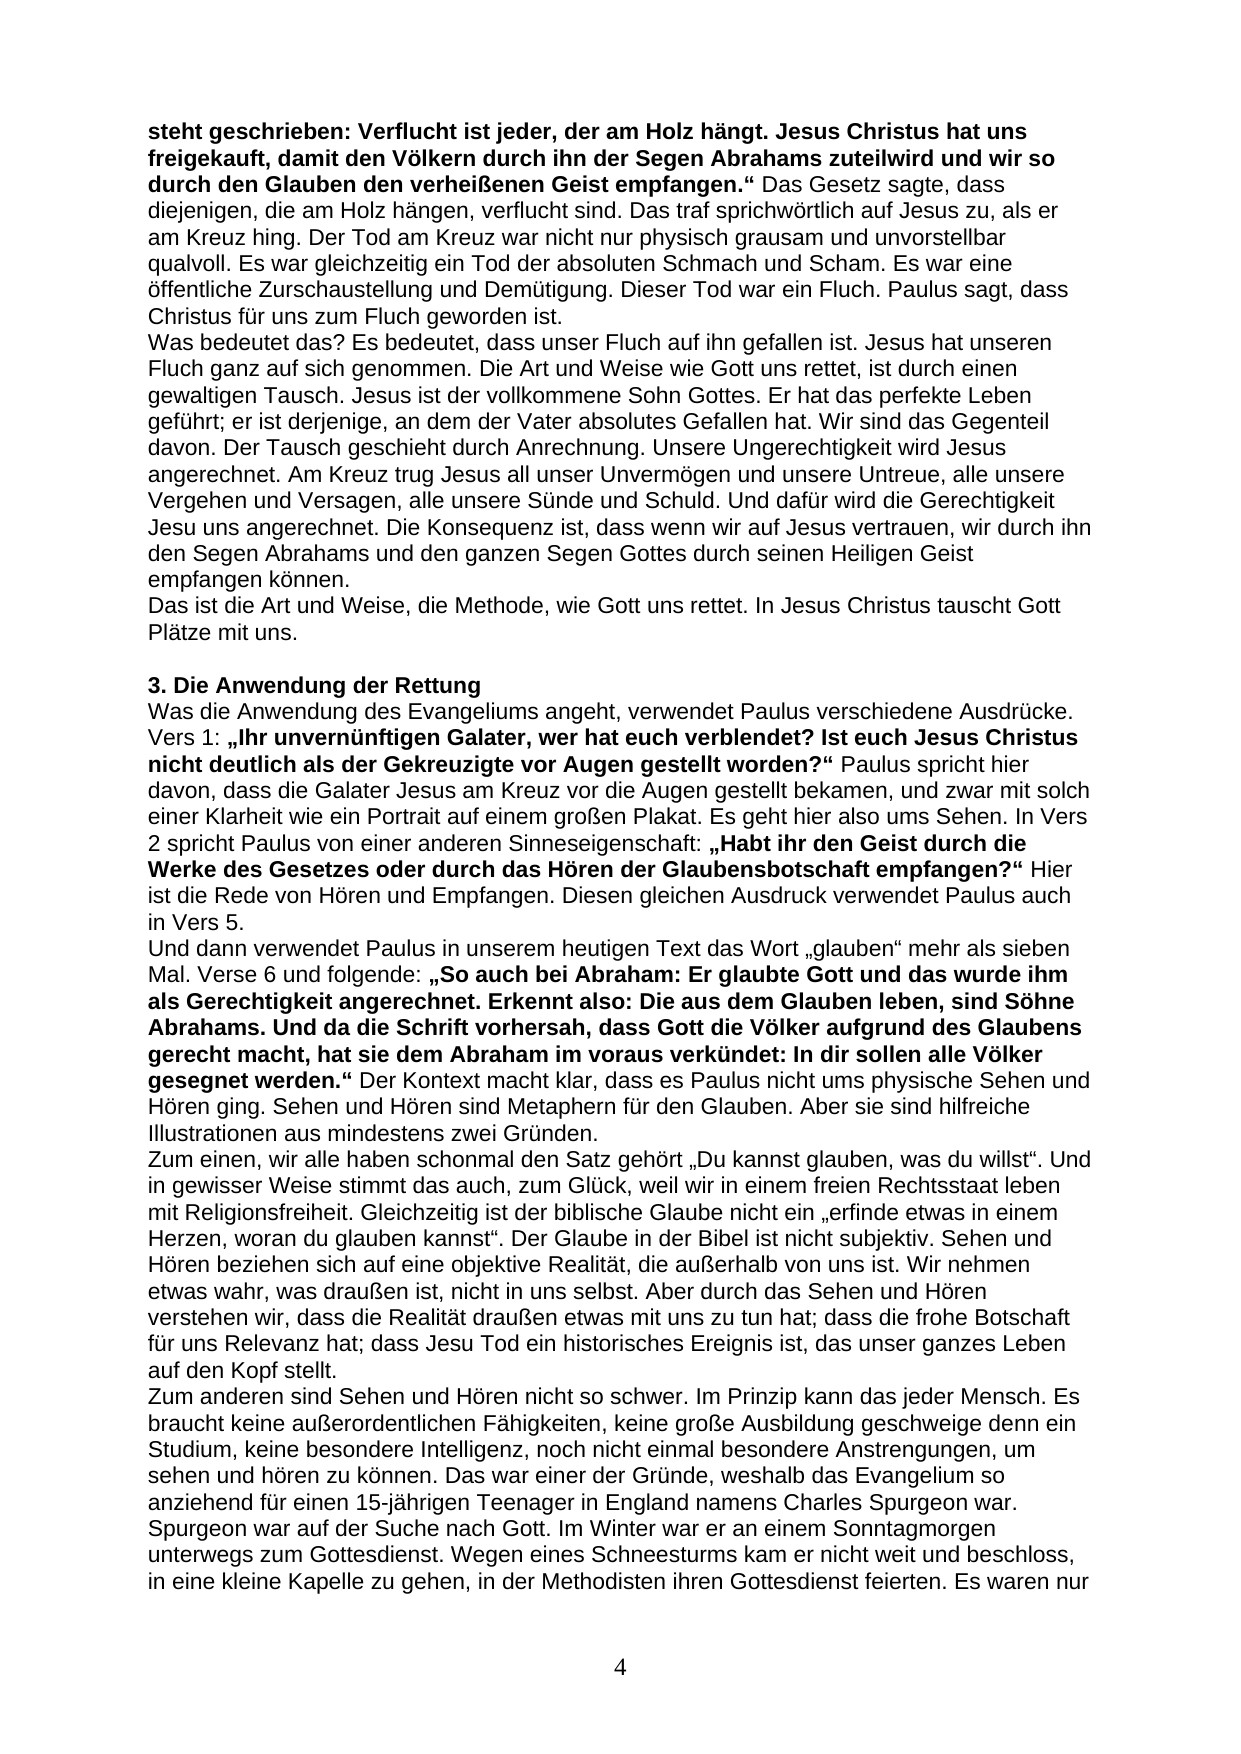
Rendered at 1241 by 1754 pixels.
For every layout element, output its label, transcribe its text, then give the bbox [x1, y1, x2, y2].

text Was bedeutet das? Es bedeutet, dass unser Fluch auf ihn gefallen ist. Jesus hat unseren Fluch ganz auf sich genommen. Die Art und Weise wie Gott uns rettet, ist durch einen gewaltigen Tausch. Jesus ist der vollkommene Sohn Gottes. Er hat das perfekte Leben geführt; er ist derjenige, an dem der Vater absolutes Gefallen hat. Wir sind das Gegenteil davon. Der Tausch geschieht durch Anrechnung. Unsere Ungerechtigkeit wird Jesus angerechnet. Am Kreuz trug Jesus all unser Unvermögen und unsere Untreue, alle unsere Vergehen und Versagen, alle unsere Sünde und Schuld. Und dafür wird die Gerechtigkeit Jesu uns angerechnet. Die Konsequenz ist, dass wenn wir auf Jesus vertrauen, wir durch ihn den Segen Abrahams und den ganzen Segen Gottes durch seinen Heiligen Geist empfangen können. [148, 329, 1092, 592]
text Zum anderen sind Sehen und Hören nicht so schwer. Im Prinzip kann das jeder Mensch. Es braucht keine außerordentlichen Fähigkeiten, keine große Ausbildung geschweige denn ein Studium, keine besondere Intelligenz, noch nicht einmal besondere Anstrengungen, um sehen und hören zu können. Das war einer der Gründe, weshalb das Evangelium so anziehend für einen 15-jährigen Teenager in England namens Charles Spurgeon war. Spurgeon war auf der Suche nach Gott. Im Winter war er an einem Sonntagmorgen unterwegs zum Gottesdienst. Wegen eines Schneesturms kam er nicht weit und beschloss, in eine kleine Kapelle zu gehen, in der Methodisten ihren Gottesdienst feierten. Es waren nur [148, 1383, 1092, 1594]
text 3. Die Anwendung der Rettung [148, 672, 1092, 698]
text Zum einen, wir alle haben schonmal den Satz gehört „Du kannst glauben, was du willst“. Und in gewisser Weise stimmt das auch, zum Glück, weil wir in einem freien Rechtsstaat leben mit Religionsfreiheit. Gleichzeitig ist der biblische Glaube nicht ein „erfinde etwas in einem Herzen, woran du glauben kannst“. Der Glaube in der Bibel ist nicht subjektiv. Sehen und Hören beziehen sich auf eine objektive Realität, die außerhalb von uns ist. Wir nehmen etwas wahr, was draußen ist, nicht in uns selbst. Aber durch das Sehen und Hören verstehen wir, dass die Realität draußen etwas mit uns zu tun hat; dass die frohe Botschaft für uns Relevanz hat; dass Jesu Tod ein historisches Ereignis ist, das unser ganzes Leben auf den Kopf stellt. [148, 1146, 1092, 1383]
text steht geschrieben: Verflucht ist jeder, der am Holz hängt. Jesus Christus hat uns freigekauft, damit den Völkern durch ihn der Segen Abrahams zuteilwird und wir so durch den Glauben den verheißenen Geist empfangen.“ Das Gesetz sagte, dass diejenigen, die am Holz hängen, verflucht sind. Das traf sprichwörtlich auf Jesus zu, als er am Kreuz hing. Der Tod am Kreuz war nicht nur physisch grausam und unvorstellbar qualvoll. Es war gleichzeitig ein Tod der absoluten Schmach und Scham. Es war eine öffentliche Zurschaustellung und Demütigung. Dieser Tod war ein Fluch. Paulus sagt, dass Christus für uns zum Fluch geworden ist. [148, 118, 1092, 329]
text Und dann verwendet Paulus in unserem heutigen Text das Wort „glauben“ mehr als sieben Mal. Verse 6 und folgende: „So auch bei Abraham: Er glaubte Gott und das wurde ihm als Gerechtigkeit angerechnet. Erkennt also: Die aus dem Glauben leben, sind Söhne Abrahams. Und da die Schrift vorhersah, dass Gott die Völker aufgrund des Glaubens gerecht macht, hat sie dem Abraham im voraus verkündet: In dir sollen alle Völker gesegnet werden.“ Der Kontext macht klar, dass es Paulus nicht ums physische Sehen und Hören ging. Sehen und Hören sind Metaphern für den Glauben. Aber sie sind hilfreiche Illustrationen aus mindestens zwei Gründen. [148, 935, 1092, 1146]
text Was die Anwendung des Evangeliums angeht, verwendet Paulus verschiedene Ausdrücke. Vers 1: „Ihr unvernünftigen Galater, wer hat euch verblendet? Ist euch Jesus Christus nicht deutlich als der Gekreuzigte vor Augen gestellt worden?“ Paulus spricht hier davon, dass die Galater Jesus am Kreuz vor die Augen gestellt bekamen, und zwar mit solch einer Klarheit wie ein Portrait auf einem großen Plakat. Es geht hier also ums Sehen. In Vers 2 spricht Paulus von einer anderen Sinneseigenschaft: „Habt ihr den Geist durch die Werke des Gesetzes oder durch das Hören der Glaubensbotschaft empfangen?“ Hier ist die Rede von Hören und Empfangen. Diesen gleichen Ausdruck verwendet Paulus auch in Vers 5. [148, 698, 1092, 935]
text Das ist die Art und Weise, die Methode, wie Gott uns rettet. In Jesus Christus tauscht Gott Plätze mit uns. [148, 592, 1092, 645]
